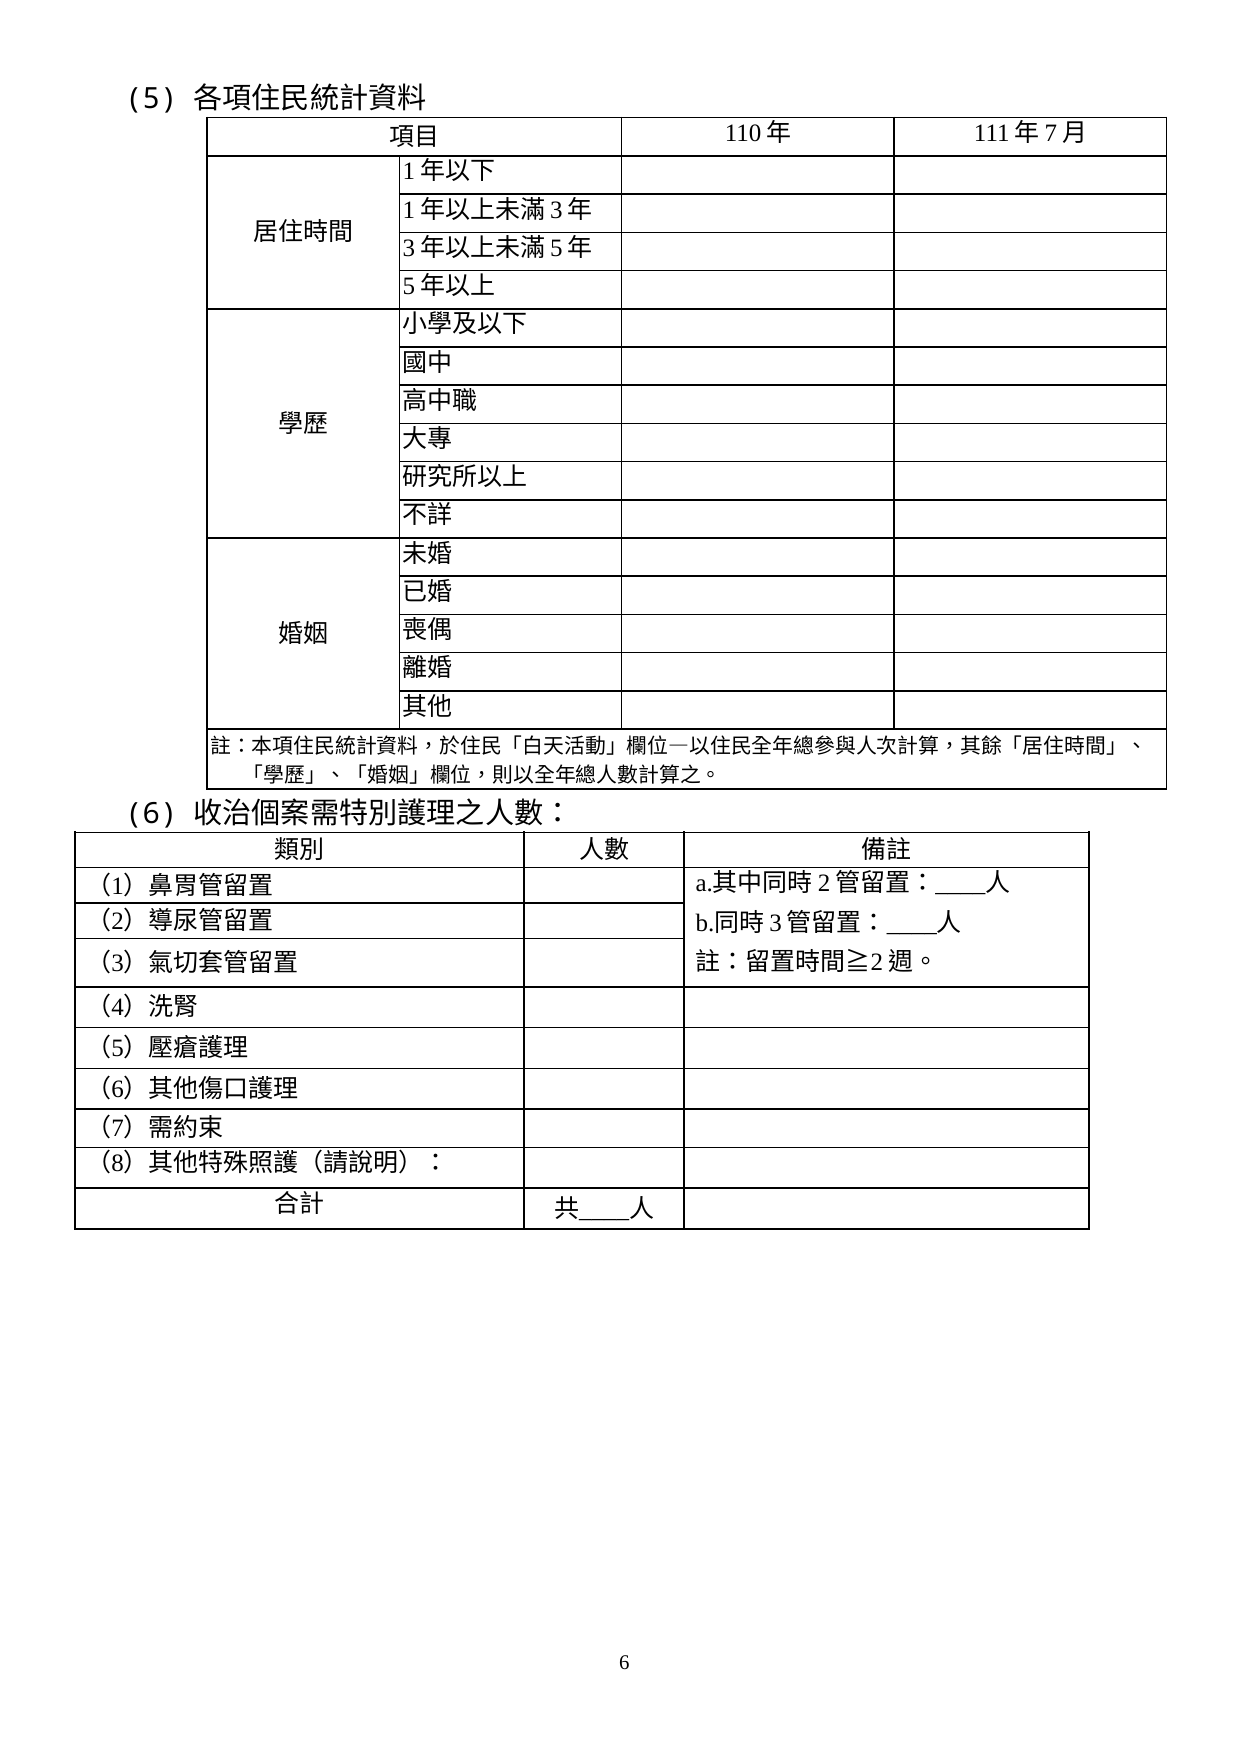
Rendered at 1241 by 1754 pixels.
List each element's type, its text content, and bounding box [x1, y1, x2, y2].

table_cell 不詳 [400, 501, 621, 537]
table_header 人數 [525, 833, 683, 867]
table_cell [622, 233, 893, 269]
table_cell [685, 988, 1088, 1027]
table_cell [622, 539, 893, 575]
table_cell 已婚 [400, 577, 621, 614]
table_cell [525, 1110, 683, 1146]
table_cell [525, 868, 683, 902]
table_cell [622, 348, 893, 384]
table_cell [622, 271, 893, 308]
table_cell [895, 157, 1166, 193]
table_cell 1年以下 [400, 157, 621, 193]
table_header 類別 [76, 833, 523, 867]
table_cell 未婚 [400, 539, 621, 575]
table_cell [622, 310, 893, 346]
table_cell 居住時間 [208, 157, 399, 308]
table_cell [685, 1189, 1088, 1228]
table_cell [685, 1110, 1088, 1146]
table_cell [895, 462, 1166, 499]
table_cell [622, 501, 893, 537]
table_cell [525, 1028, 683, 1067]
table_cell [622, 615, 893, 652]
table_cell [895, 539, 1166, 575]
table_cell 研究所以上 [400, 462, 621, 499]
table_cell [525, 1148, 683, 1187]
table_cell 高中職 [400, 386, 621, 422]
table_cell 國中 [400, 348, 621, 384]
table_cell [685, 1069, 1088, 1108]
table_cell 學歷 [208, 310, 399, 537]
table_cell [622, 424, 893, 461]
table_header 備註 [685, 833, 1088, 867]
table_cell 婚姻 [208, 539, 399, 728]
table_cell [895, 653, 1166, 690]
list 收治個案需特別護理之人數： [125, 790, 1165, 831]
table_cell 喪偶 [400, 615, 621, 652]
table_cell [525, 939, 683, 986]
table_cell （5）壓瘡護理 [76, 1028, 523, 1067]
table_cell [895, 615, 1166, 652]
table_cell （6）其他傷口護理 [76, 1069, 523, 1108]
table_header 111年7月 [895, 118, 1166, 155]
table_cell 離婚 [400, 653, 621, 690]
table_cell （3）氣切套管留置 [76, 939, 523, 986]
table_cell 註：本項住民統計資料，於住民「白天活動」欄位—以住民全年總參與人次計算，其餘「居住時間」、「學歷」、「婚姻」欄位，則以全年總人數計算之。 [208, 730, 1166, 788]
table_cell （4）洗腎 [76, 988, 523, 1027]
table_cell 其他 [400, 692, 621, 728]
table_cell 3年以上未滿5年 [400, 233, 621, 269]
table_cell [622, 577, 893, 614]
list 各項住民統計資料 [125, 75, 1165, 117]
table_cell [525, 988, 683, 1027]
table_cell [685, 1148, 1088, 1187]
table_cell [622, 195, 893, 231]
table_cell 共____人 [525, 1189, 683, 1228]
table_header 110年 [622, 118, 893, 155]
table_cell [895, 195, 1166, 231]
table_cell [895, 233, 1166, 269]
table_cell [525, 904, 683, 938]
table_cell a.其中同時2管留置：____人 b.同時3管留置：____人 註：留置時間≧2週。 [685, 868, 1088, 986]
table_header 項目 [208, 118, 621, 155]
table_cell [622, 692, 893, 728]
table_cell 合計 [76, 1189, 523, 1228]
table_cell （7）需約束 [76, 1110, 523, 1146]
table_cell [895, 386, 1166, 422]
table_cell [622, 653, 893, 690]
table_cell [525, 1069, 683, 1108]
table_cell [895, 348, 1166, 384]
table_cell [685, 1028, 1088, 1067]
table_cell [895, 271, 1166, 308]
table_cell [622, 386, 893, 422]
table_cell 大專 [400, 424, 621, 461]
table_cell [622, 157, 893, 193]
table_cell [895, 310, 1166, 346]
table_cell （1）鼻胃管留置 [76, 868, 523, 902]
table_cell （8）其他特殊照護（請說明）： [76, 1148, 523, 1187]
table_cell [895, 424, 1166, 461]
table_cell （2）導尿管留置 [76, 904, 523, 938]
table_cell [895, 692, 1166, 728]
table_cell 1年以上未滿3年 [400, 195, 621, 231]
table_cell [622, 462, 893, 499]
table_cell [895, 501, 1166, 537]
table_cell 5年以上 [400, 271, 621, 308]
table_cell [895, 577, 1166, 614]
table_cell 小學及以下 [400, 310, 621, 346]
